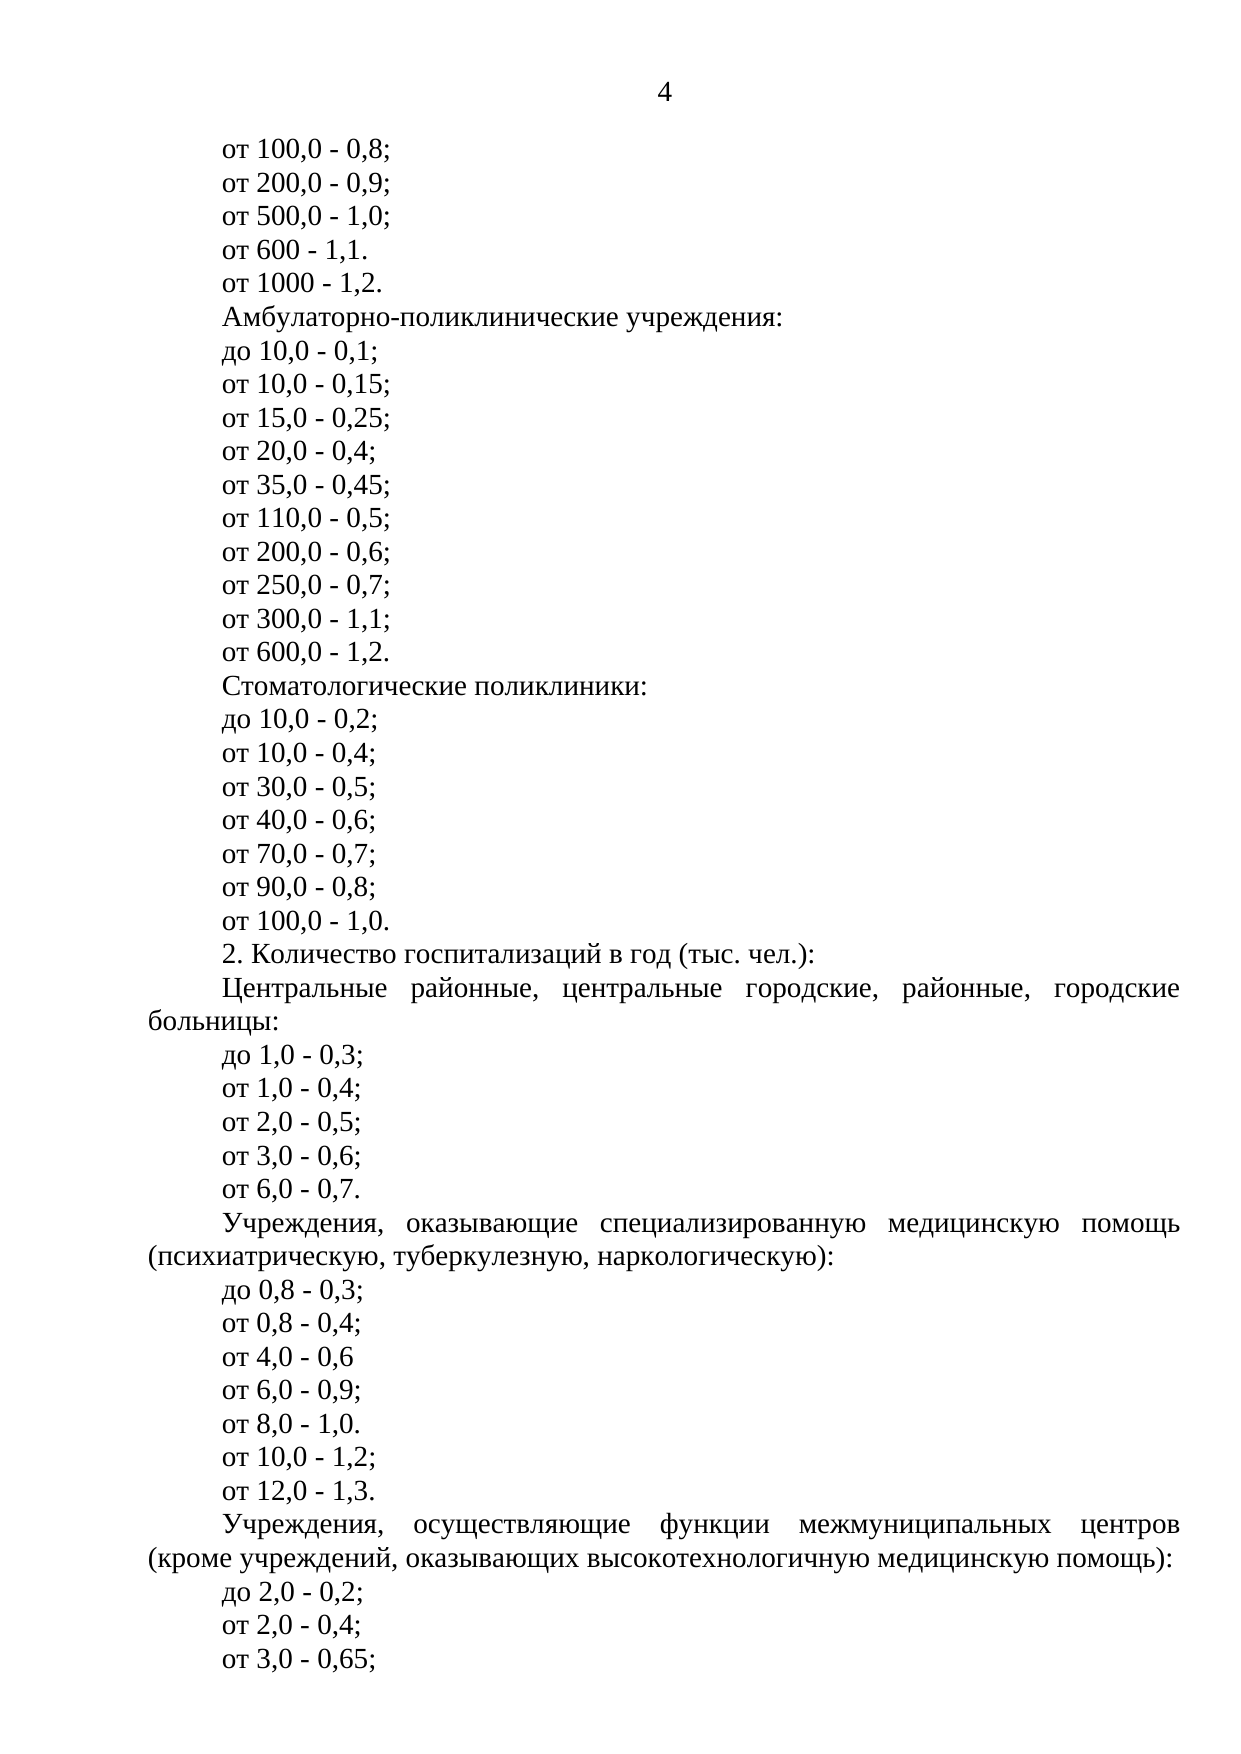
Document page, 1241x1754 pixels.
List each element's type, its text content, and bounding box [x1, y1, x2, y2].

text от 12,0 - 1,3. [148, 1473, 1181, 1507]
text Учреждения, осуществляющие функции межмуниципальных центров (кроме учреждений, оказывающих высокотехнологичную медицинскую помощь): [148, 1507, 1181, 1574]
text Амбулаторно-поликлинические учреждения: [148, 299, 1181, 333]
text от 40,0 - 0,6; [148, 802, 1181, 836]
text от 600,0 - 1,2. [148, 634, 1181, 668]
text от 35,0 - 0,45; [148, 467, 1181, 500]
text от 2,0 - 0,5; [148, 1104, 1181, 1138]
text от 100,0 - 1,0. [148, 903, 1181, 936]
text от 600 - 1,1. [148, 232, 1181, 266]
text до 2,0 - 0,2; [148, 1574, 1181, 1607]
text от 90,0 - 0,8; [148, 869, 1181, 903]
text от 1000 - 1,2. [148, 266, 1181, 299]
text от 3,0 - 0,65; [148, 1641, 1181, 1674]
text от 6,0 - 0,9; [148, 1372, 1181, 1406]
text от 10,0 - 0,15; [148, 366, 1181, 400]
text 2. Количество госпитализаций в год (тыс. чел.): [148, 936, 1181, 970]
text от 20,0 - 0,4; [148, 433, 1181, 467]
text от 4,0 - 0,6 [148, 1339, 1181, 1372]
text от 8,0 - 1,0. [148, 1406, 1181, 1439]
text от 30,0 - 0,5; [148, 769, 1181, 802]
text от 6,0 - 0,7. [148, 1171, 1181, 1205]
text от 200,0 - 0,9; [148, 165, 1181, 198]
text от 70,0 - 0,7; [148, 836, 1181, 869]
text до 10,0 - 0,1; [148, 333, 1181, 366]
text от 10,0 - 0,4; [148, 735, 1181, 769]
text от 1,0 - 0,4; [148, 1071, 1181, 1104]
text от 110,0 - 0,5; [148, 500, 1181, 534]
text Стоматологические поликлиники: [148, 668, 1181, 702]
text от 100,0 - 0,8; [148, 131, 1181, 165]
text от 250,0 - 0,7; [148, 567, 1181, 601]
text от 3,0 - 0,6; [148, 1138, 1181, 1171]
text от 2,0 - 0,4; [148, 1607, 1181, 1641]
text до 10,0 - 0,2; [148, 702, 1181, 735]
text Центральные районные, центральные городские, районные, городские больницы: [148, 970, 1181, 1037]
text от 500,0 - 1,0; [148, 198, 1181, 232]
text от 15,0 - 0,25; [148, 400, 1181, 433]
text от 200,0 - 0,6; [148, 534, 1181, 567]
text до 1,0 - 0,3; [148, 1037, 1181, 1071]
text от 300,0 - 1,1; [148, 601, 1181, 634]
text от 0,8 - 0,4; [148, 1305, 1181, 1339]
text Учреждения, оказывающие специализированную медицинскую помощь (психиатрическую, туберкулезную, наркологическую): [148, 1205, 1181, 1272]
text от 10,0 - 1,2; [148, 1439, 1181, 1473]
text до 0,8 - 0,3; [148, 1272, 1181, 1305]
